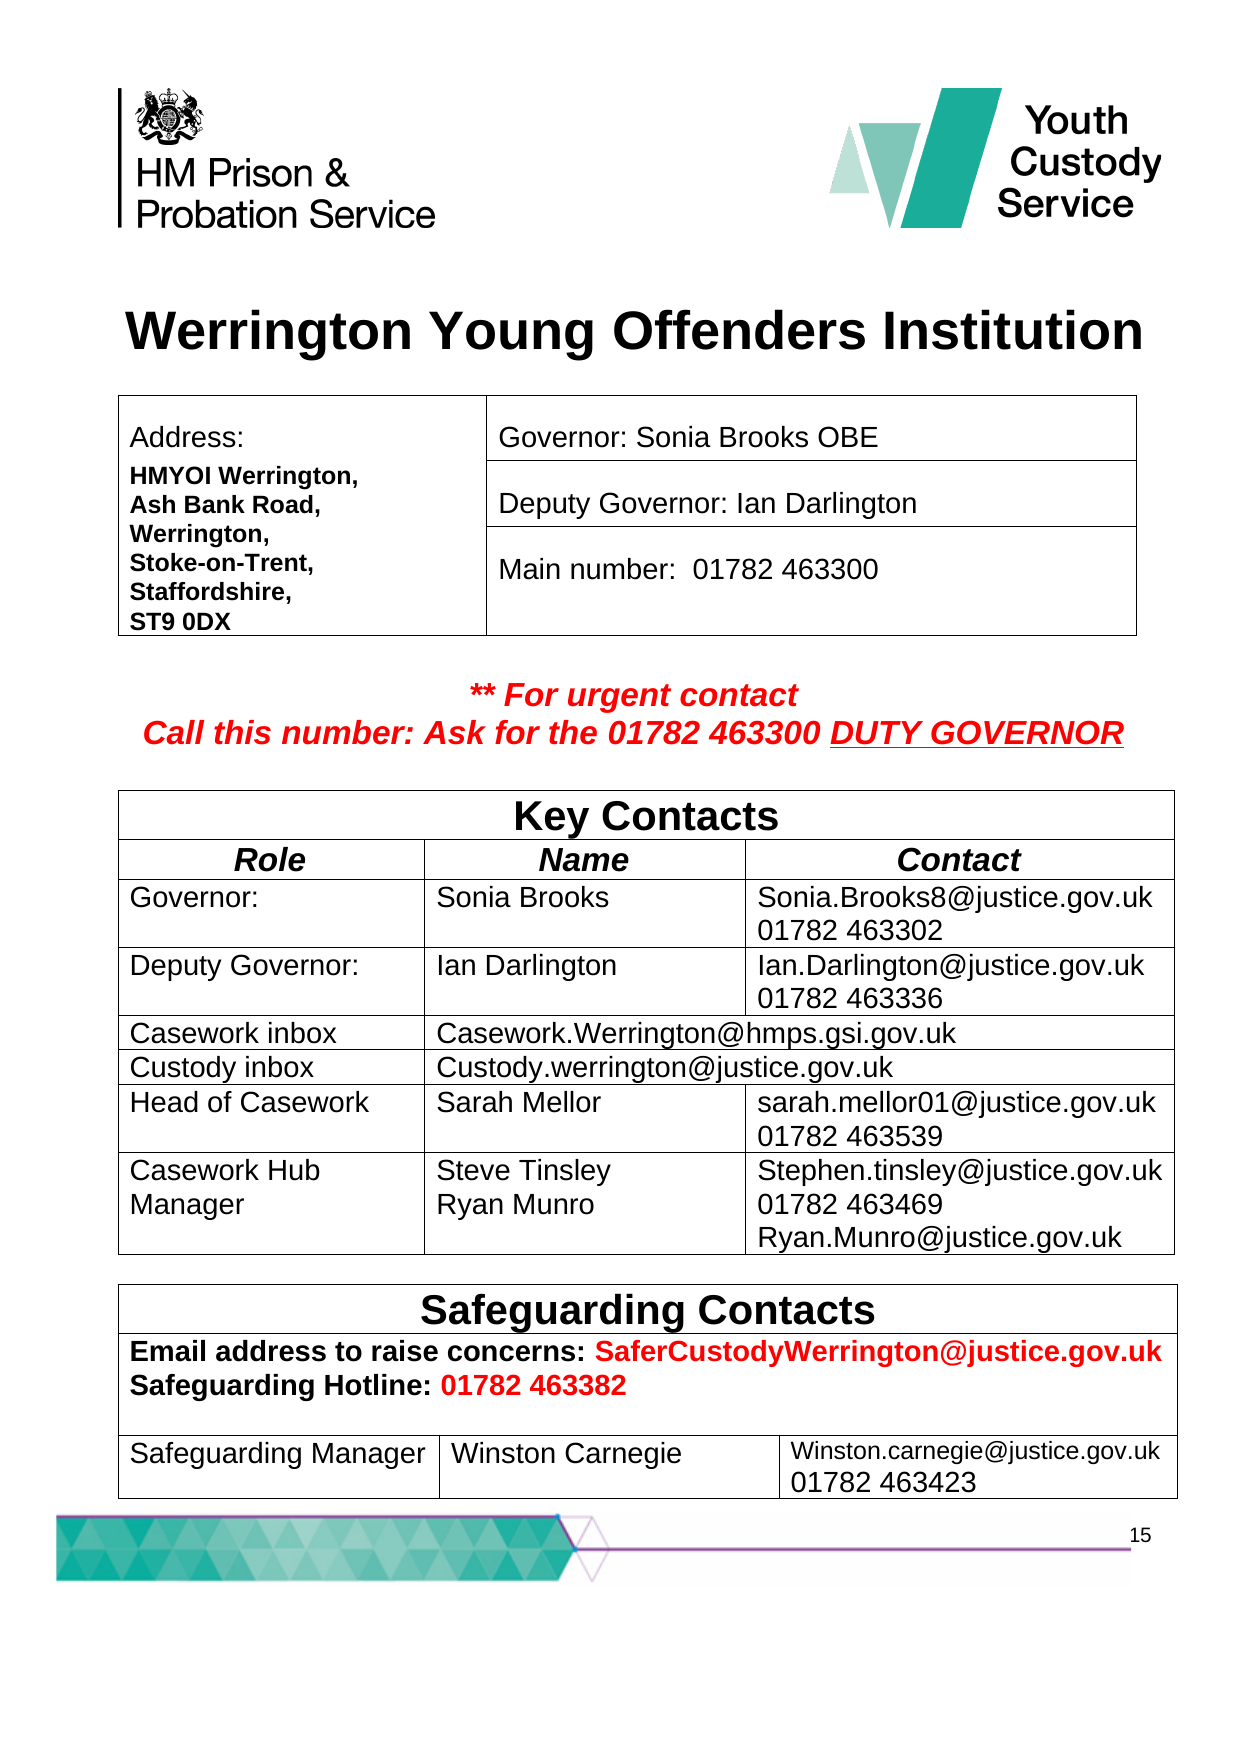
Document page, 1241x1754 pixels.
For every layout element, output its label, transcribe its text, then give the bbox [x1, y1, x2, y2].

table_cell Sonia.Brooks8@justice.gov.uk 01782 463302 [746, 880, 1174, 947]
table_header Key Contacts [119, 791, 1174, 839]
table_cell Role [119, 840, 424, 878]
table_cell Winston.carnegie@justice.gov.uk 01782 463423 [780, 1436, 1177, 1498]
table_cell Sarah Mellor [425, 1085, 745, 1152]
text Call this number: Ask for the 01782 463300 DUTY GOVERNOR [118, 713, 1152, 752]
table_cell Custody inbox [119, 1050, 424, 1084]
table_cell sarah.mellor01@justice.gov.uk 01782 463539 [746, 1085, 1174, 1152]
table_cell Stephen.tinsley@justice.gov.uk 01782 463469 Ryan.Munro@justice.gov.uk [746, 1153, 1174, 1254]
table_header Governor: Sonia Brooks OBE [487, 396, 1136, 460]
table_cell Winston Carnegie [440, 1436, 779, 1498]
table_cell Governor: [119, 880, 424, 947]
table_header Safeguarding Contacts [119, 1285, 1177, 1333]
table_cell Casework inbox [119, 1016, 424, 1049]
table_cell Name [425, 840, 745, 878]
table_cell Head of Casework [119, 1085, 424, 1152]
table_cell Contact [746, 840, 1174, 878]
table_cell Custody.werrington@justice.gov.uk [425, 1050, 1174, 1084]
table_cell Steve Tinsley Ryan Munro [425, 1153, 745, 1254]
table_cell Safeguarding Manager [119, 1436, 439, 1498]
table_cell Casework.Werrington@hmps.gsi.gov.uk [425, 1016, 1174, 1049]
table_cell Email address to raise concerns: SaferCustodyWerrington@justice.gov.uk Safeguarding Hotline: 01782 463382 [119, 1334, 1177, 1434]
table_cell Ian.Darlington@justice.gov.uk 01782 463336 [746, 948, 1174, 1015]
table_cell Ian Darlington [425, 948, 745, 1015]
table_cell Deputy Governor: Ian Darlington [487, 461, 1136, 526]
text Werrington Young Offenders Institution [118, 299, 1152, 361]
table_cell Sonia Brooks [425, 880, 745, 947]
table_cell Main number: 01782 463300 [487, 527, 1136, 635]
table_cell Casework Hub Manager [119, 1153, 424, 1254]
text ** For urgent contact [118, 675, 1152, 713]
table_header Address: HMYOI Werrington, Ash Bank Road, Werrington, Stoke-on-Trent, Staffordshire, ST9 0DX [119, 396, 486, 635]
table_cell Deputy Governor: [119, 948, 424, 1015]
